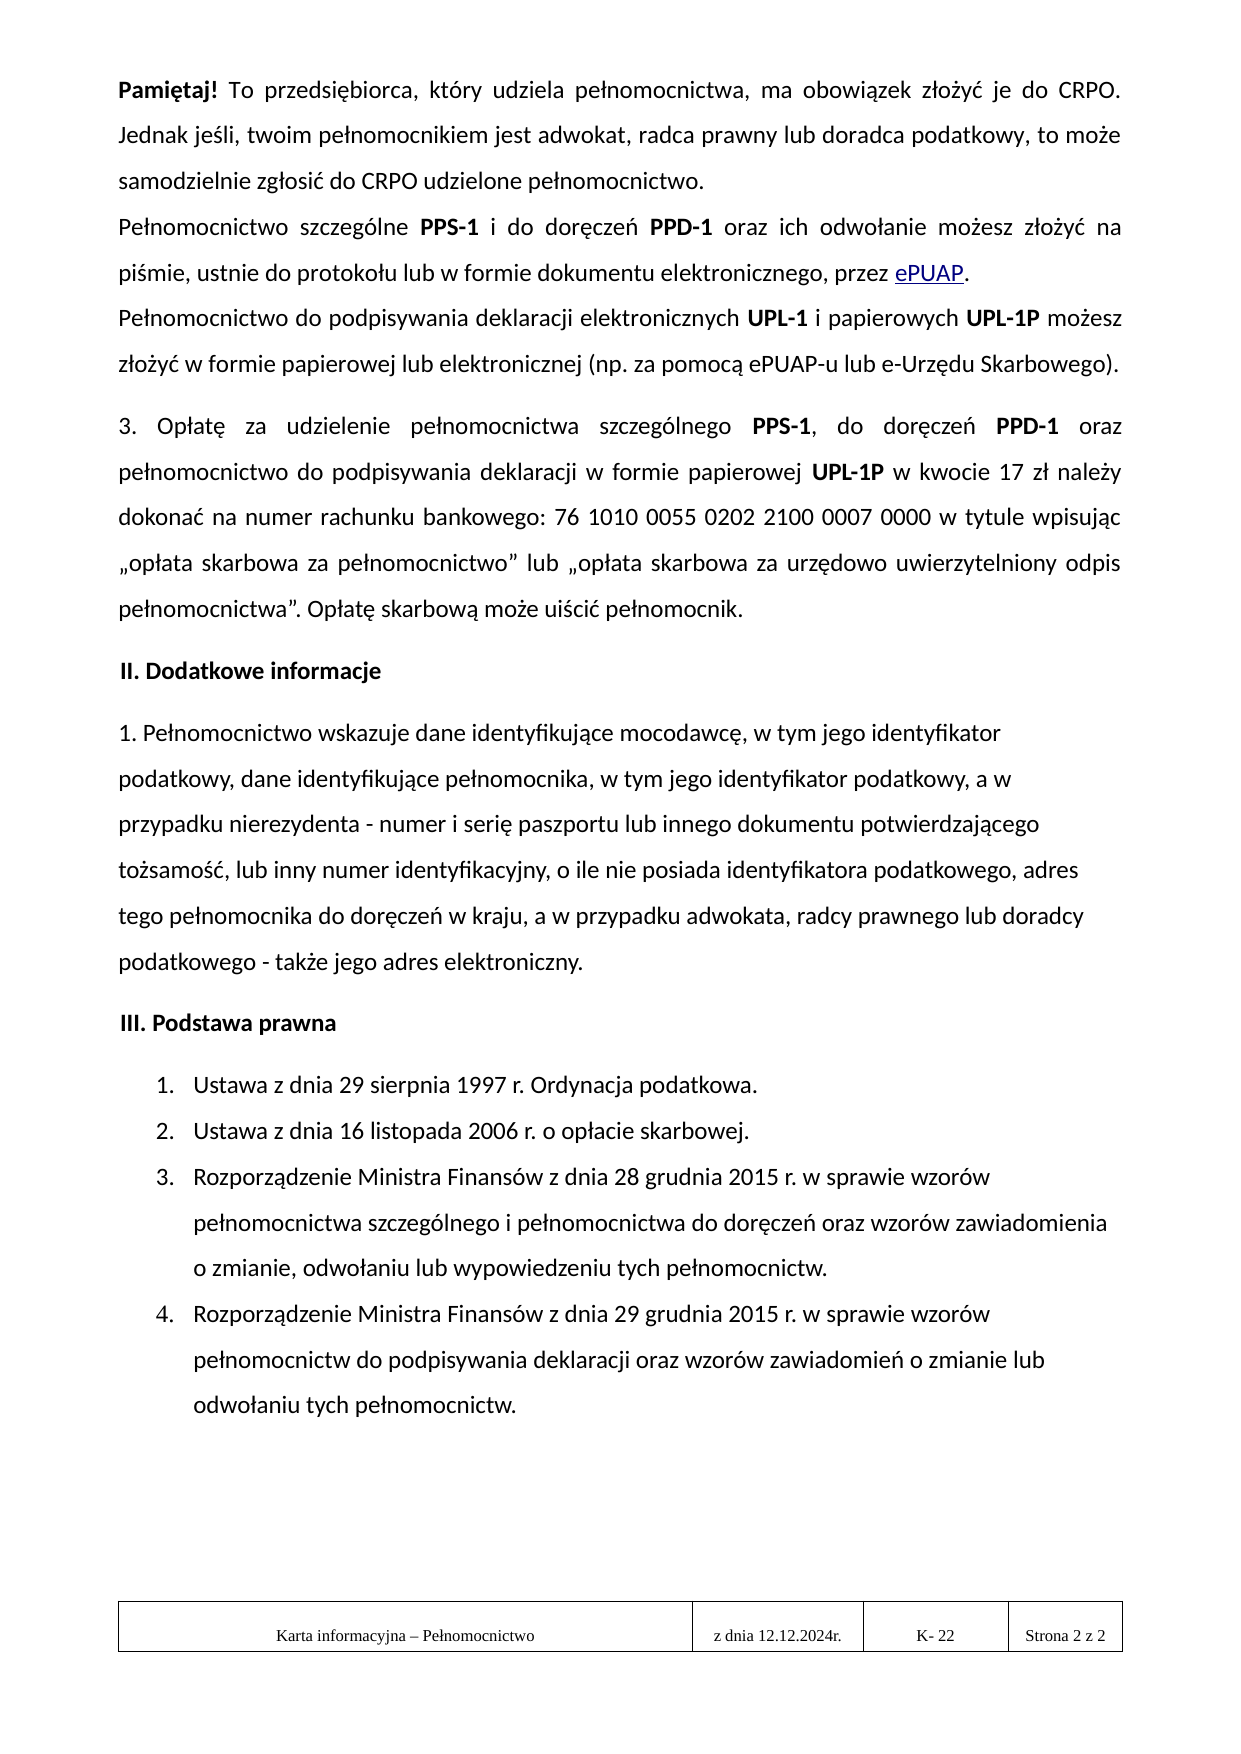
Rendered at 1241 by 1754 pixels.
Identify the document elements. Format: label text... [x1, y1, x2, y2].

text II. Dodatkowe informacje [120, 655, 1122, 686]
list Rozporządzenie Ministra Finansów z dnia 28 grudnia 2015 r. w sprawie wzorów pełnomocnictwa szczególnego i pełnomocnictwa do doręczeń oraz wzorów zawiadomienia o zmianie, odwołaniu lub wypowiedzeniu tych pełnomocnictw. [156, 1161, 1122, 1283]
list Rozporządzenie Ministra Finansów z dnia 29 grudnia 2015 r. w sprawie wzorów pełnomocnictw do podpisywania deklaracji oraz wzorów zawiadomień o zmianie lub odwołaniu tych pełnomocnictw. [156, 1298, 1122, 1420]
text 1. Pełnomocnictwo wskazuje dane identyfikujące mocodawcę, w tym jego identyfikator podatkowy, dane identyfikujące pełnomocnika, w tym jego identyfikator podatkowy, a w przypadku nierezydenta - numer i serię paszportu lub innego dokumentu potwierdzającego tożsamość, lub inny numer identyfikacyjny, o ile nie posiada identyfikatora podatkowego, adres tego pełnomocnika do doręczeń w kraju, a w przypadku adwokata, radcy prawnego lub doradcy podatkowego - także jego adres elektroniczny. [118, 717, 1122, 976]
text 3. Opłatę za udzielenie pełnomocnictwa szczególnego PPS-1, do doręczeń PPD-1 oraz pełnomocnictwo do podpisywania deklaracji w formie papierowej UPL-1P w kwocie 17 zł należy dokonać na numer rachunku bankowego: 76 1010 0055 0202 2100 0007 0000 w tytule wpisując „opłata skarbowa za pełnomocnictwo” lub „opłata skarbowa za urzędowo uwierzytelniony odpis pełnomocnictwa”. Opłatę skarbową może uiścić pełnomocnik. [118, 410, 1122, 623]
text Pamiętaj! To przedsiębiorca, który udziela pełnomocnictwa, ma obowiązek złożyć je do CRPO. Jednak jeśli, twoim pełnomocnikiem jest adwokat, radca prawny lub doradca podatkowy, to może samodzielnie zgłosić do CRPO udzielone pełnomocnictwo. [118, 74, 1122, 196]
text Pełnomocnictwo szczególne PPS-1 i do doręczeń PPD-1 oraz ich odwołanie możesz złożyć na piśmie, ustnie do protokołu lub w formie dokumentu elektronicznego, przez ePUAP. [118, 211, 1122, 287]
list Ustawa z dnia 29 sierpnia 1997 r. Ordynacja podatkowa. [156, 1069, 1122, 1100]
list Ustawa z dnia 16 listopada 2006 r. o opłacie skarbowej. [156, 1115, 1122, 1146]
text III. Podstawa prawna [120, 1008, 1122, 1038]
text Pełnomocnictwo do podpisywania deklaracji elektronicznych UPL-1 i papierowych UPL-1P możesz złożyć w formie papierowej lub elektronicznej (np. za pomocą ePUAP-u lub e-Urzędu Skarbowego). [118, 302, 1122, 379]
